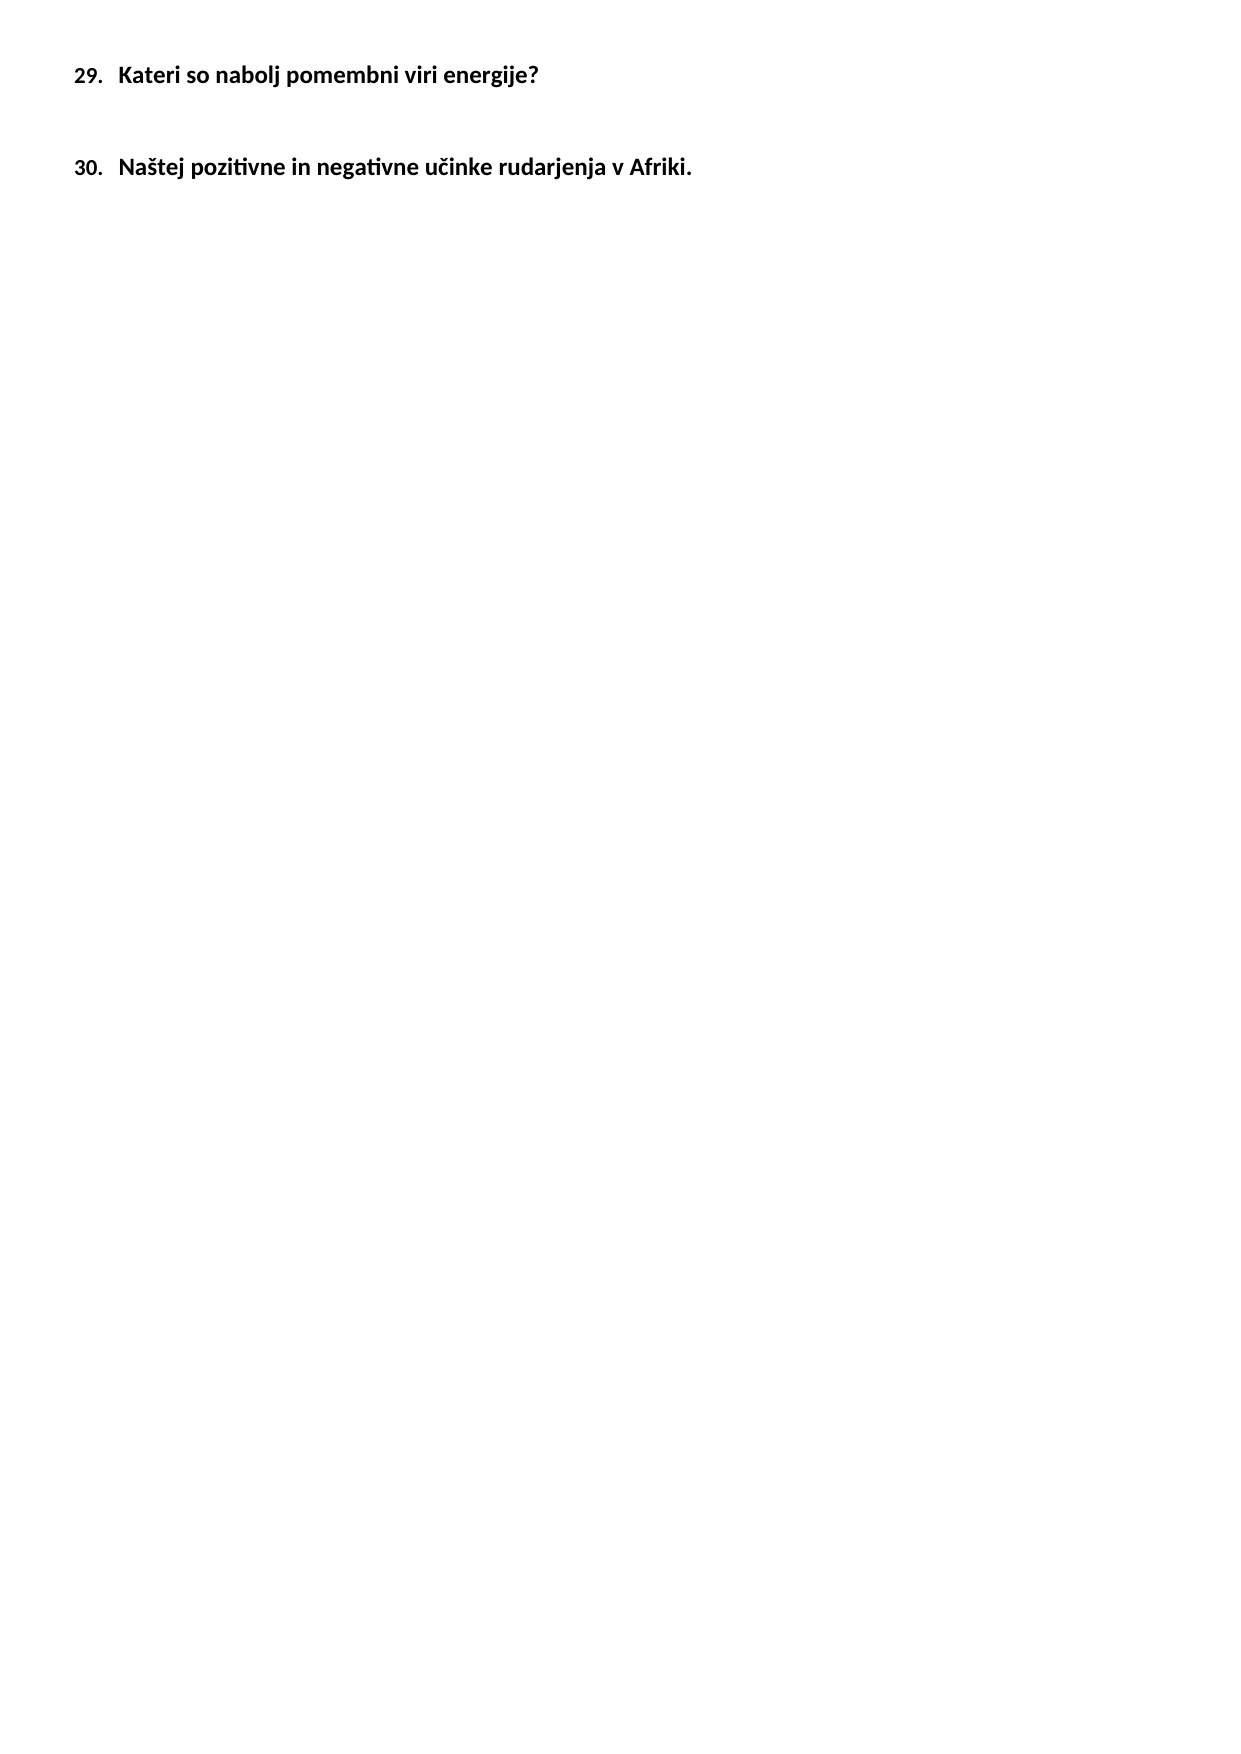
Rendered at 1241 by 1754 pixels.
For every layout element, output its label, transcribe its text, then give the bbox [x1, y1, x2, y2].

list Kateri so nabolj pomembni viri energije? [74, 59, 1176, 90]
list Naštej pozitivne in negativne učinke rudarjenja v Afriki. [74, 151, 1176, 181]
